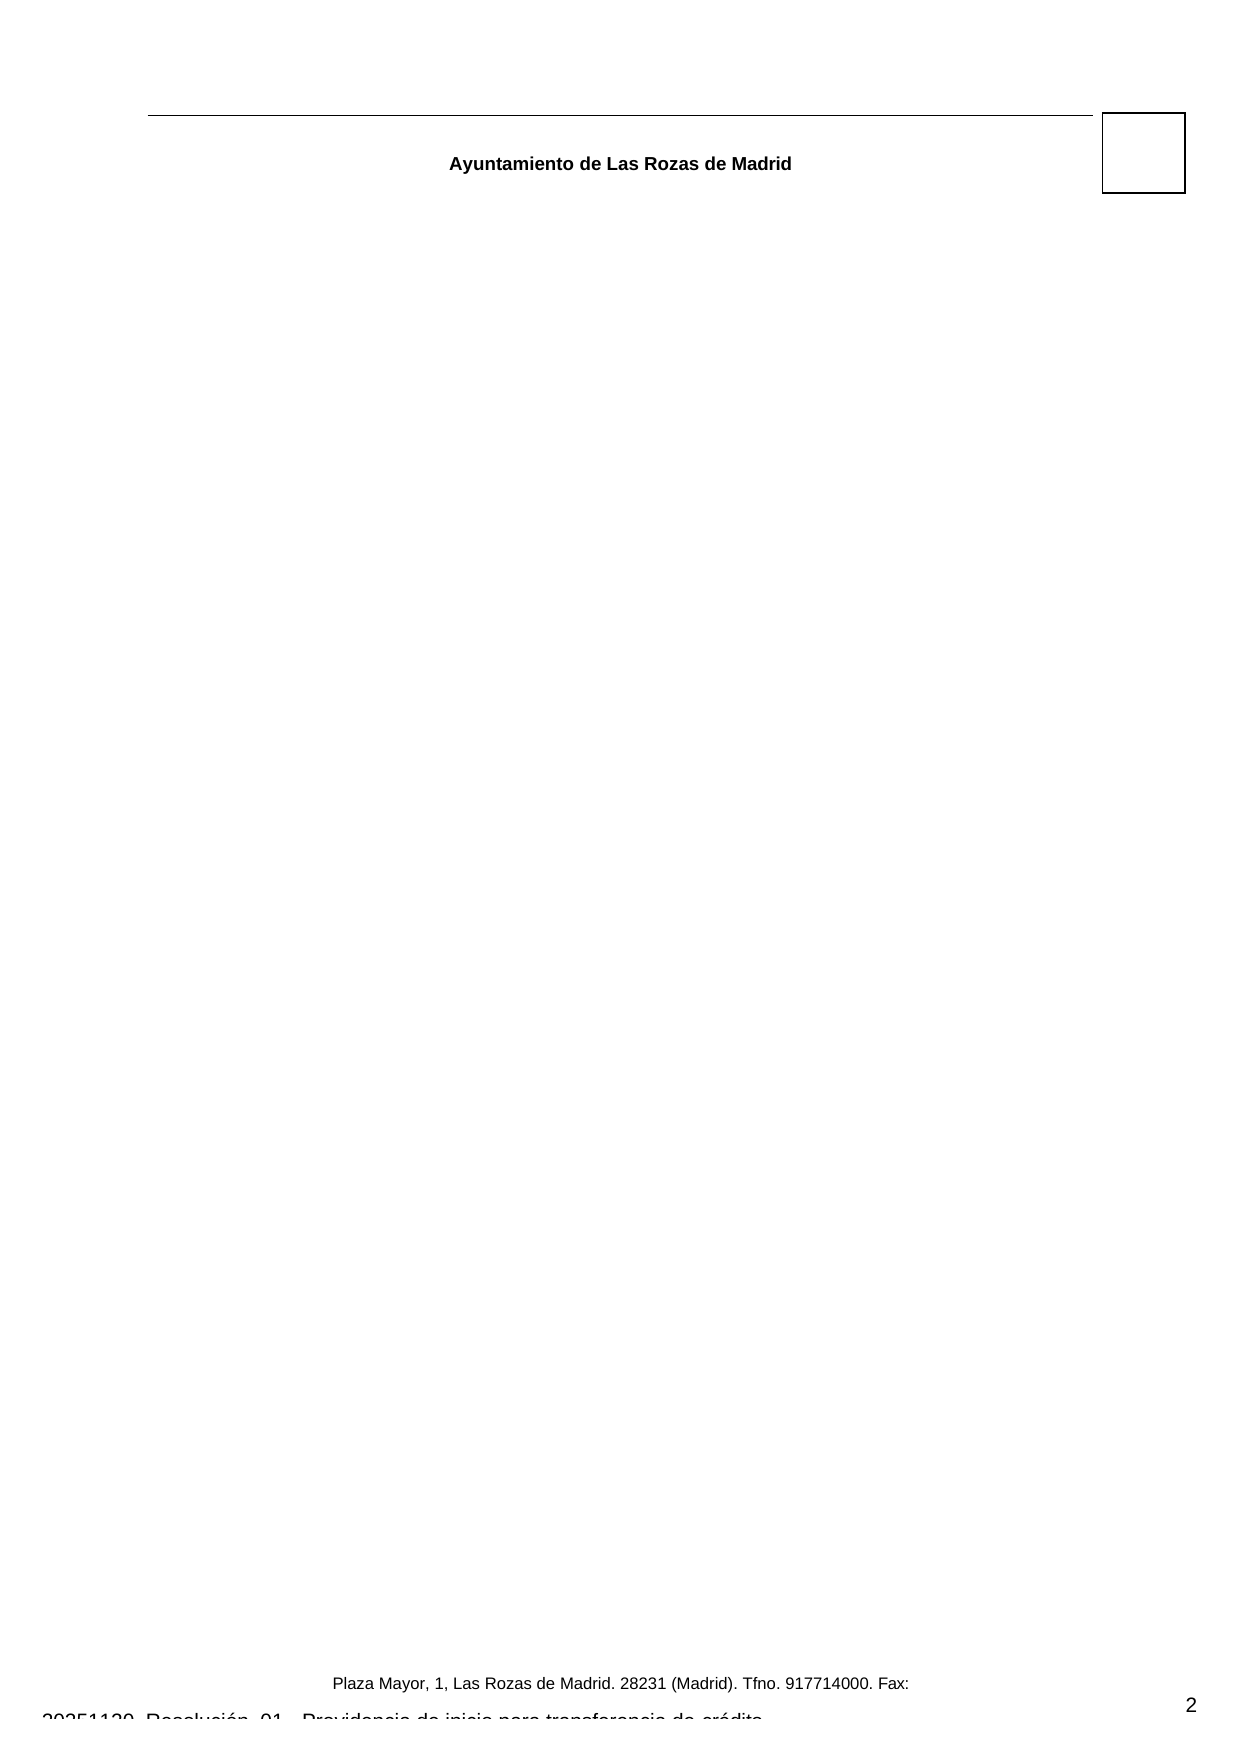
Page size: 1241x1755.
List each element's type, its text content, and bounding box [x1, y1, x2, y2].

text Ayuntamiento de Las Rozas de Madrid [59, 153, 1102, 174]
